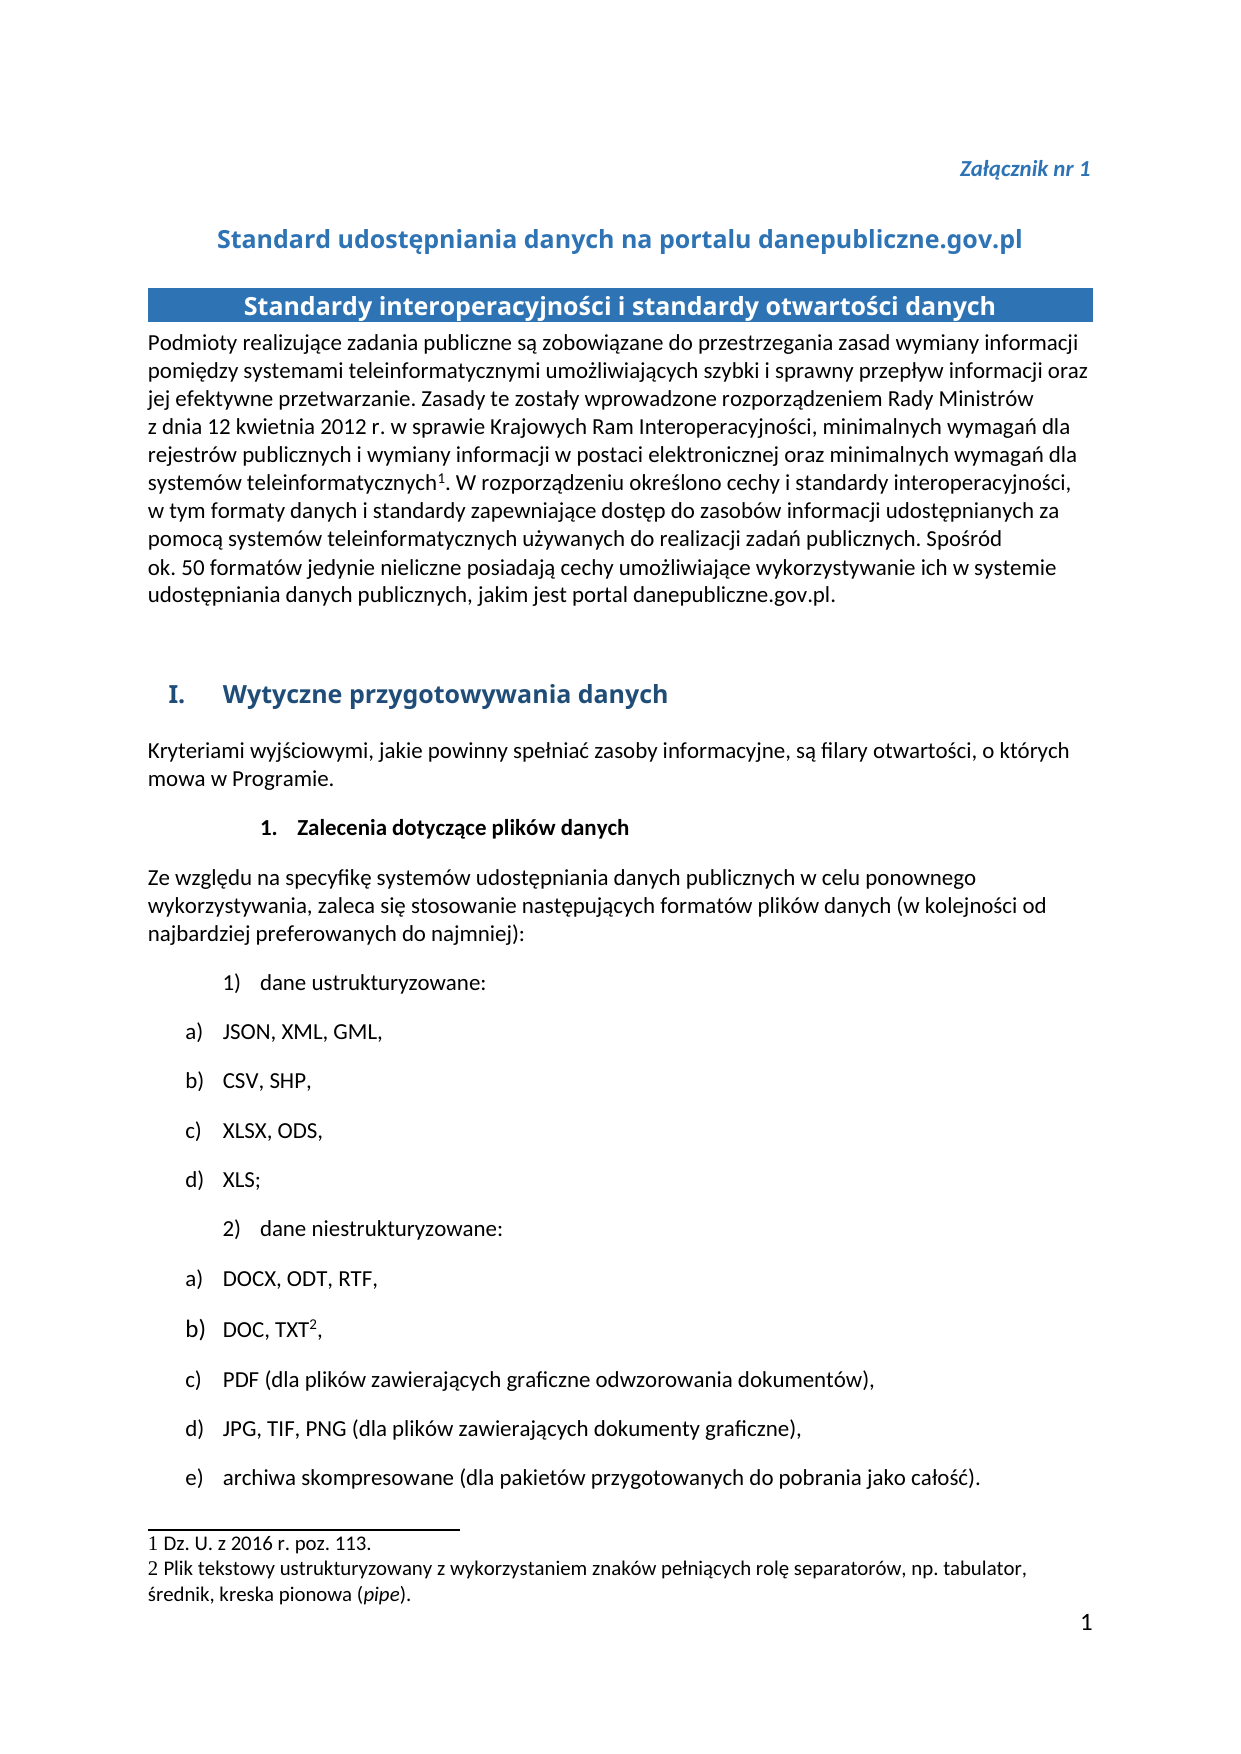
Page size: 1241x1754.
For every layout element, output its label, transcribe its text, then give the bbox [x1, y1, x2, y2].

subtitle Wytyczne przygotowywania danych [185, 677, 1093, 711]
list DOC, TXT, [185, 1313, 1093, 1343]
text Podmioty realizujące zadania publiczne są zobowiązane do przestrzegania zasad wymiany informacji pomiędzy systemami teleinformatycznymi umożliwiających szybki i sprawny przepływ informacji oraz jej efektywne przetwarzanie. Zasady te zostały wprowadzone rozporządzeniem Rady Ministrów z dnia 12 kwietnia 2012 r. w sprawie Krajowych Ram Interoperacyjności, minimalnych wymagań dla rejestrów publicznych i wymiany informacji w postaci elektronicznej oraz minimalnych wymagań dla systemów teleinformatycznych. W rozporządzeniu określono cechy i standardy interoperacyjności, w tym formaty danych i standardy zapewniające dostęp do zasobów informacji udostępnianych za pomocą systemów teleinformatycznych używanych do realizacji zadań publicznych. Spośród ok. 50 formatów jedynie nieliczne posiadają cechy umożliwiające wykorzystywanie ich w systemie udostępniania danych publicznych, jakim jest portal danepubliczne.gov.pl. [148, 328, 1093, 609]
text Dz. U. z 2016 r. poz. 113. [148, 1530, 1093, 1556]
list CSV, SHP, [185, 1067, 1093, 1094]
subtitle Standard udostępniania danych na portalu danepubliczne.gov.pl [148, 222, 1093, 256]
list XLS; [185, 1165, 1093, 1193]
list XLSX, ODS, [185, 1116, 1093, 1144]
list Zalecenia dotyczące plików danych [260, 813, 1093, 841]
list DOCX, ODT, RTF, [185, 1264, 1093, 1292]
text Ze względu na specyfikę systemów udostępniania danych publicznych w celu ponownego wykorzystywania, zaleca się stosowanie następujących formatów plików danych (w kolejności od najbardziej preferowanych do najmniej): [148, 863, 1093, 947]
list Plik tekstowy ustrukturyzowany z wykorzystaniem znaków pełniących rolę separatorów, np. tabulator, średnik, kreska pionowa (pipe). [148, 1556, 1093, 1606]
list archiwa skompresowane (dla pakietów przygotowanych do pobrania jako całość). [185, 1463, 1093, 1491]
list JSON, XML, GML, [185, 1017, 1093, 1045]
subtitle Standardy interoperacyjności i standardy otwartości danych [148, 288, 1093, 322]
list dane niestrukturyzowane: [222, 1214, 1093, 1242]
list PDF (dla plików zawierających graficzne odwzorowania dokumentów), [185, 1365, 1093, 1393]
list dane ustrukturyzowane: [222, 968, 1093, 996]
text Kryteriami wyjściowymi, jakie powinny spełniać zasoby informacyjne, są filary otwartości, o których mowa w Programie. [148, 736, 1093, 792]
text Załącznik nr 1 [148, 154, 1093, 182]
list JPG, TIF, PNG (dla plików zawierających dokumenty graficzne), [185, 1414, 1093, 1442]
